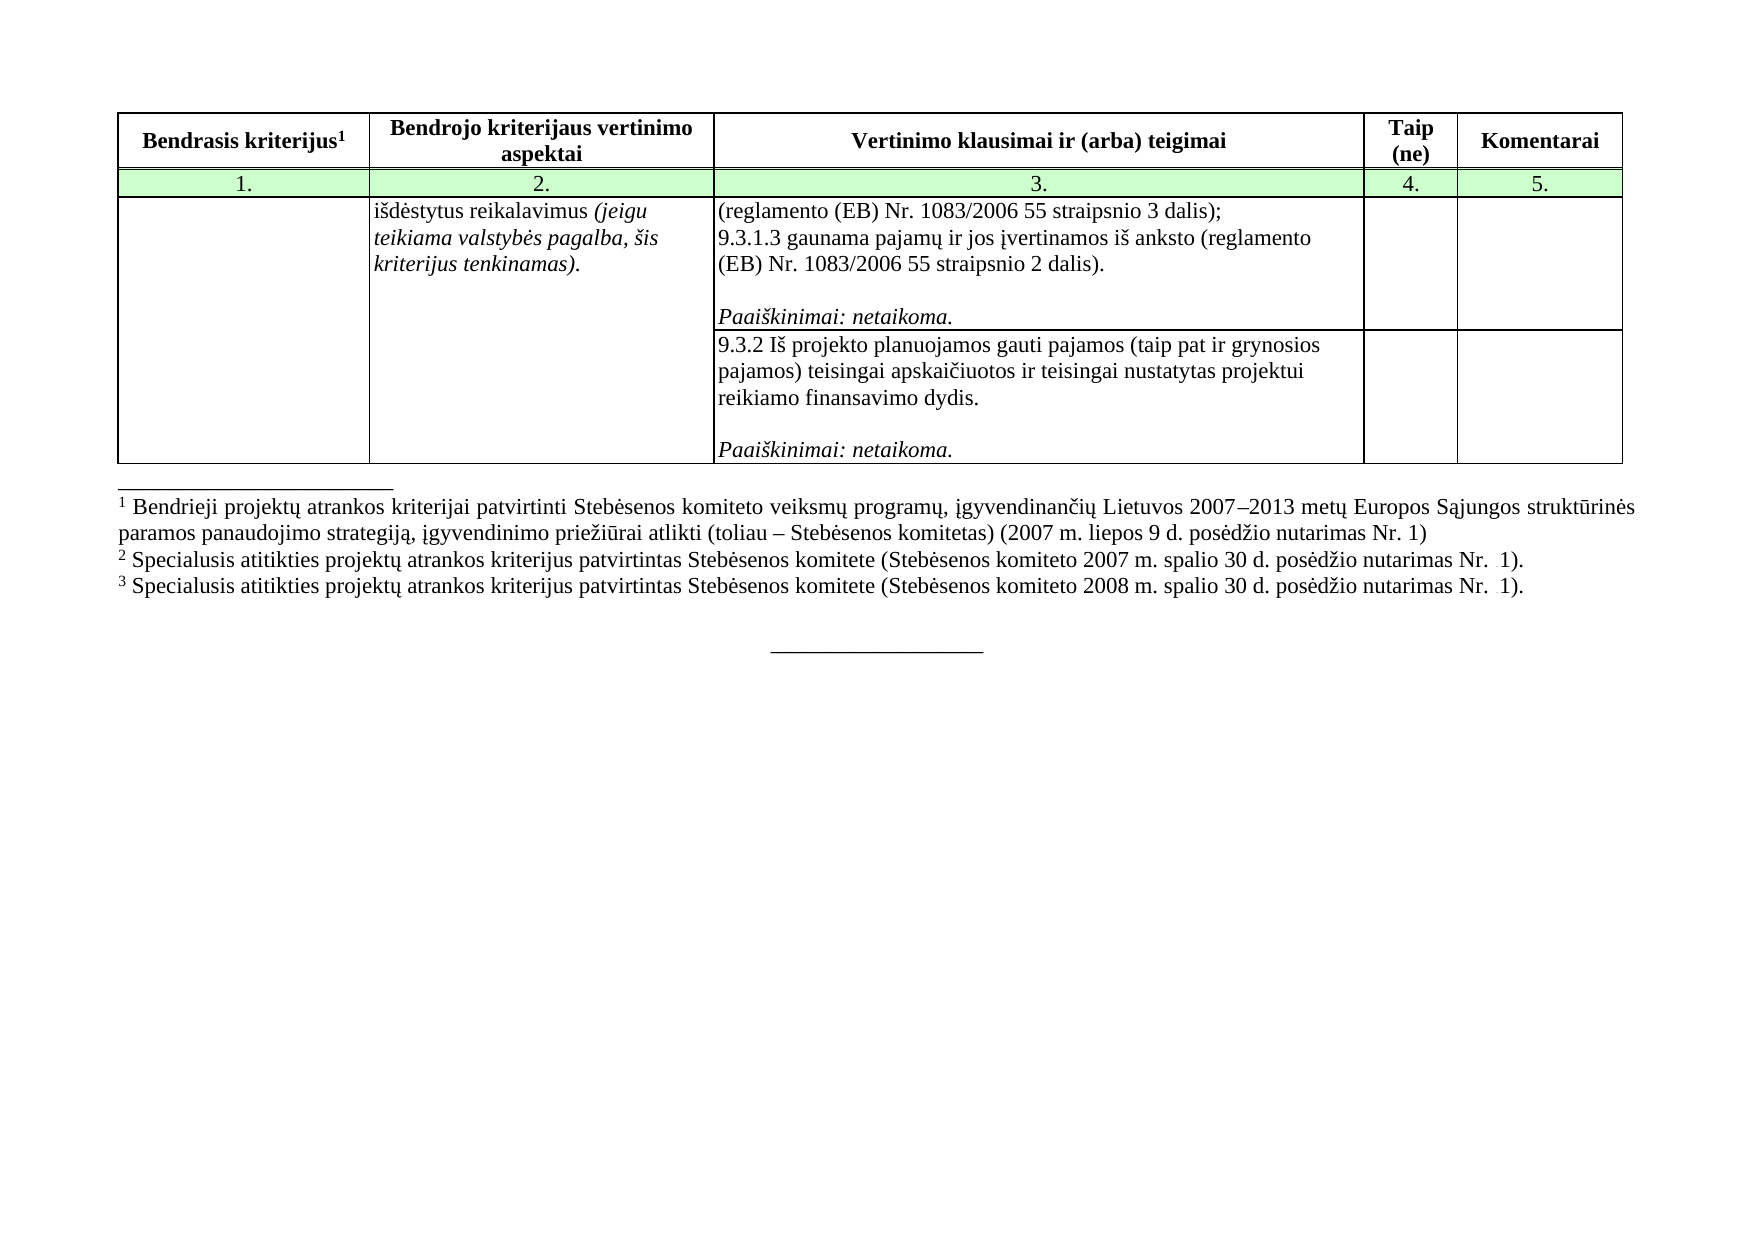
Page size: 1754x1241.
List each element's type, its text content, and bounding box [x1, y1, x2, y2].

table_header Bendrojo kriterijaus vertinimo aspektai [370, 114, 713, 167]
table_header Komentarai [1458, 114, 1622, 167]
table_cell išdėstytus reikalavimus (jeigu teikiama valstybės pagalba, šis kriterijus tenkinamas). [370, 198, 713, 463]
table_cell [1458, 331, 1622, 463]
table_cell [119, 198, 369, 463]
text ______________________ [118, 464, 1635, 493]
table_header Bendrasis kriterijus1 [119, 114, 369, 167]
table_cell 9.3.2 Iš projekto planuojamos gauti pajamos (taip pat ir grynosios pajamos) teisingai apskaičiuotos ir teisingai nustatytas projektui reikiamo finansavimo dydis. Paaiškinimai: netaikoma. [715, 331, 1363, 463]
text 1 Bendrieji projektų atrankos kriterijai patvirtinti Stebėsenos komiteto veiksmų programų, įgyvendinančių Lietuvos 2007–2013 metų Europos Sąjungos struktūrinės paramos panaudojimo strategiją, įgyvendinimo priežiūrai atlikti (toliau – Stebėsenos komitetas) (2007 m. liepos 9 d. posėdžio nutarimas Nr. 1) [118, 493, 1635, 546]
table_cell 3. [715, 170, 1363, 196]
table_header Vertinimo klausimai ir (arba) teigimai [715, 114, 1363, 167]
table_cell 1. [119, 170, 369, 196]
table_cell [1458, 198, 1622, 329]
text 2 Specialusis atitikties projektų atrankos kriterijus patvirtintas Stebėsenos komitete (Stebėsenos komiteto 2007 m. spalio 30 d. posėdžio nutarimas Nr. . 1). [118, 546, 1635, 572]
table_cell 4. [1365, 170, 1457, 196]
table_header Taip (ne) [1365, 114, 1457, 167]
table_cell [1365, 198, 1457, 329]
table_cell [1365, 331, 1457, 463]
table_cell (reglamento (EB) Nr. 1083/2006 55 straipsnio 3 dalis); 9.3.1.3 gaunama pajamų ir jos įvertinamos iš anksto (reglamento (EB) Nr. 1083/2006 55 straipsnio 2 dalis). Paaiškinimai: netaikoma. [715, 198, 1363, 329]
text 3 Specialusis atitikties projektų atrankos kriterijus patvirtintas Stebėsenos komitete (Stebėsenos komiteto 2008 m. spalio 30 d. posėdžio nutarimas Nr. . 1). [118, 572, 1635, 598]
table_cell 5. [1458, 170, 1622, 196]
table_cell 2. [370, 170, 713, 196]
text _________________ [118, 627, 1635, 656]
